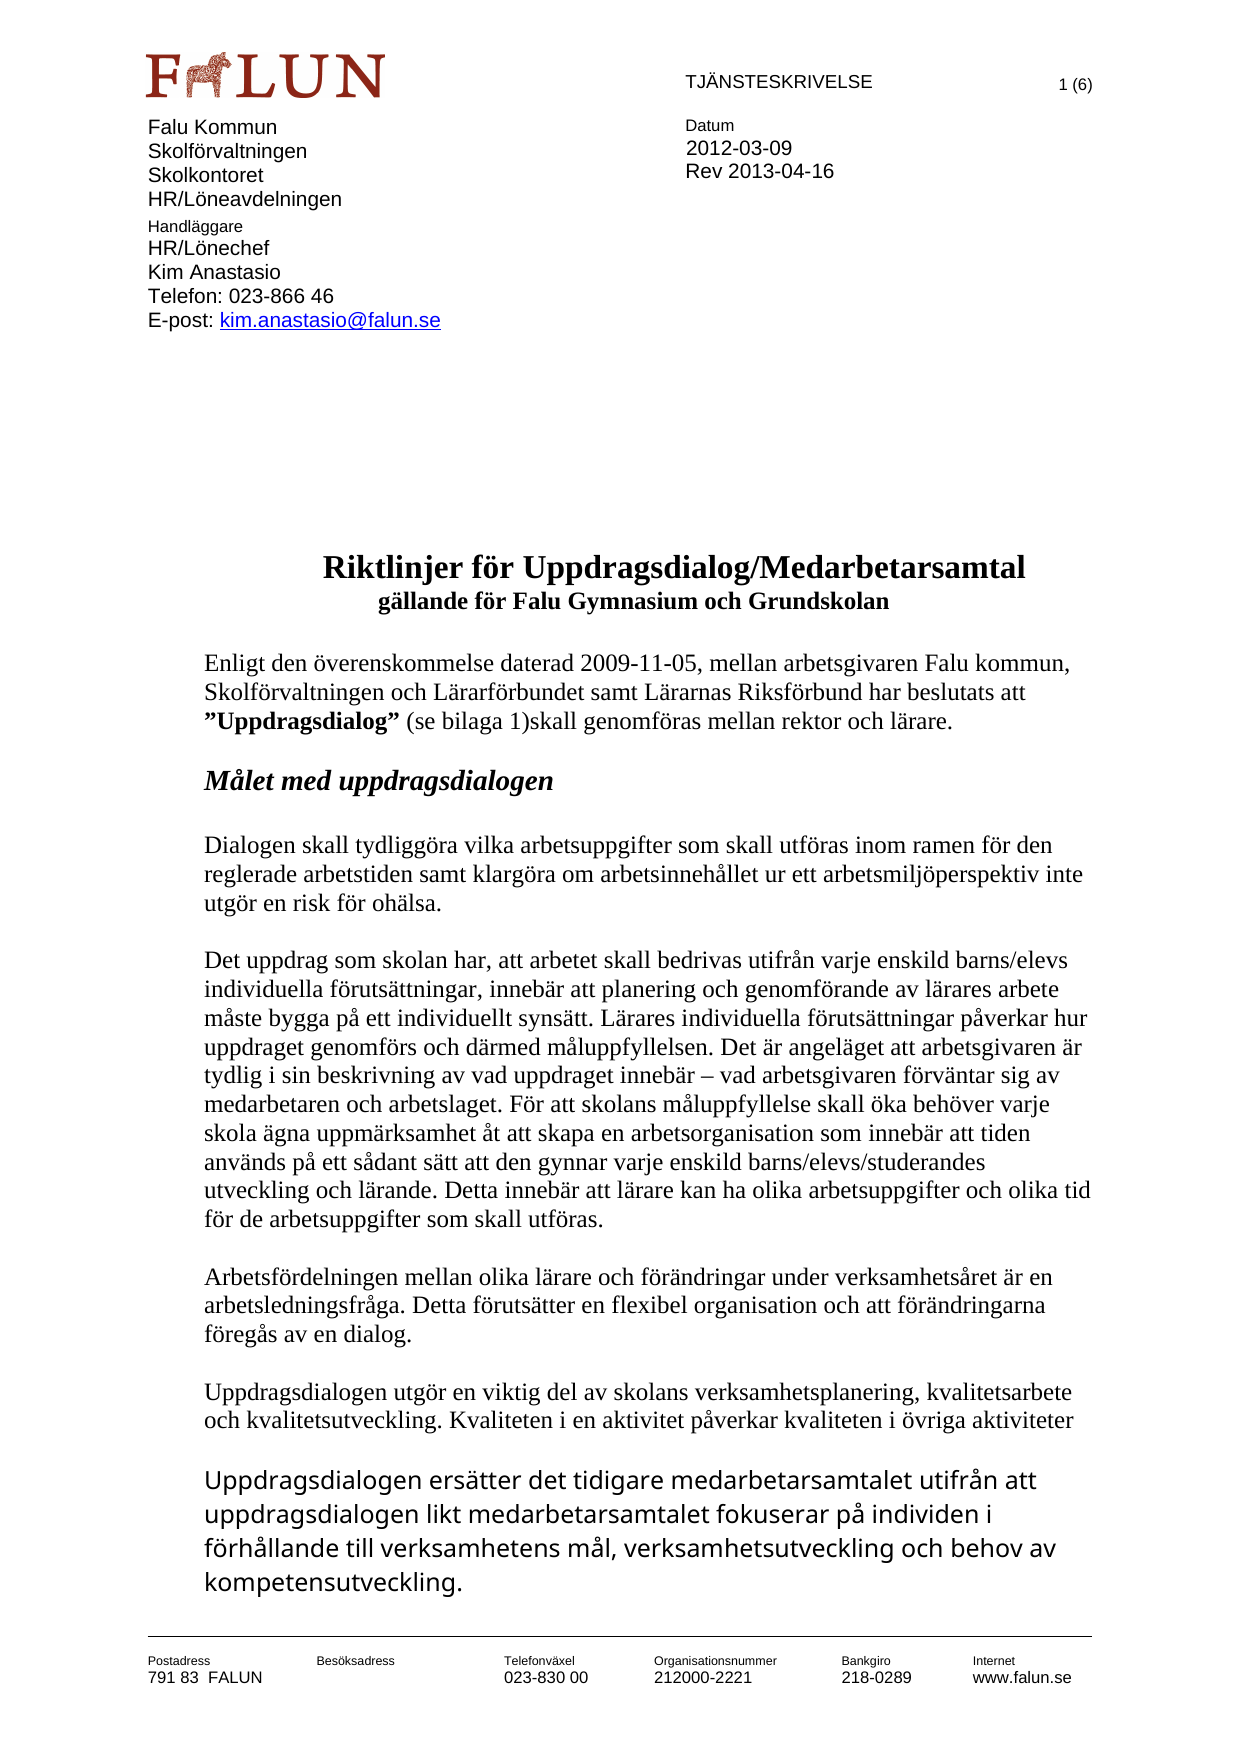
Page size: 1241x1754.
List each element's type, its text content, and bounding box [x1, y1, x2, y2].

table_cell Handläggare [148, 211, 685, 236]
text Dialogen skall tydliggöra vilka arbetsuppgifter som skall utföras inom ramen för den reglerade arbetstiden samt klargöra om arbetsinnehållet ur ett arbetsmiljöperspektiv inte utgör en risk för ohälsa. [204, 830, 1092, 917]
picture [145, 52, 385, 98]
text Enligt den överenskommelse daterad 2009-11-05, mellan arbetsgivaren Falu kommun, Skolförvaltningen och Lärarförbundet samt Lärarnas Riksförbund har beslutats att ”Uppdragsdialog” (se bilaga 1)skall genomföras mellan rektor och lärare. [204, 648, 1092, 734]
text Arbetsfördelningen mellan olika lärare och förändringar under verksamhetsåret är en arbetsledningsfråga. Detta förutsätter en flexibel organisation och att förändringarna föregås av en dialog. [204, 1262, 1092, 1348]
table_cell HR/Lönechef Kim Anastasio Telefon: 023-866 46 E-post: kim.anastasio@falun.se [148, 236, 685, 449]
table_cell Falu Kommun Skolförvaltningen Skolkontoret HR/Löneavdelningen [148, 115, 685, 211]
text Det uppdrag som skolan har, att arbetet skall bedrivas utifrån varje enskild barns/elevs individuella förutsättningar, innebär att planering och genomförande av lärares arbete måste bygga på ett individuellt synsätt. Lärares individuella förutsättningar påverkar hur uppdraget genomförs och därmed måluppfyllelsen. Det är angeläget att arbetsgivaren är tydlig i sin beskrivning av vad uppdraget innebär – vad arbetsgivaren förväntar sig av medarbetaren och arbetslaget. För att skolans måluppfyllelse skall öka behöver varje skola ägna uppmärksamhet åt att skapa en arbetsorganisation som innebär att tiden används på ett sådant sätt att den gynnar varje enskild barns/elevs/studerandes utveckling och lärande. Detta innebär att lärare kan ha olika arbetsuppgifter och olika tid för de arbetsuppgifter som skall utföras. [204, 945, 1092, 1233]
table_header [148, 71, 685, 115]
table_cell [900, 135, 1104, 211]
table_cell [685, 211, 1104, 236]
text Uppdragsdialogen ersätter det tidigare medarbetarsamtalet utifrån att uppdragsdialogen likt medarbetarsamtalet fokuserar på individen i förhållande till verksamhetens mål, verksamhetsutveckling och behov av kompetensutveckling. [204, 1463, 1092, 1599]
text gällande för Falu Gymnasium och Grundskolan [283, 586, 1092, 615]
text Målet med uppdragsdialogen [204, 763, 1092, 797]
table_cell Datum [685, 115, 900, 135]
table_cell 2012-03-09 Rev 2013-04-16 [685, 135, 900, 211]
table_cell [900, 115, 1104, 135]
table_cell [685, 314, 1104, 449]
table_header Tjänsteskrivelse [685, 71, 1104, 115]
text Uppdragsdialogen utgör en viktig del av skolans verksamhetsplanering, kvalitetsarbete och kvalitetsutveckling. Kvaliteten i en aktivitet påverkar kvaliteten i övriga aktiviteter [204, 1377, 1092, 1434]
table_cell [685, 236, 1104, 313]
text Riktlinjer för Uppdragsdialog/Medarbetarsamtal [283, 548, 1092, 586]
